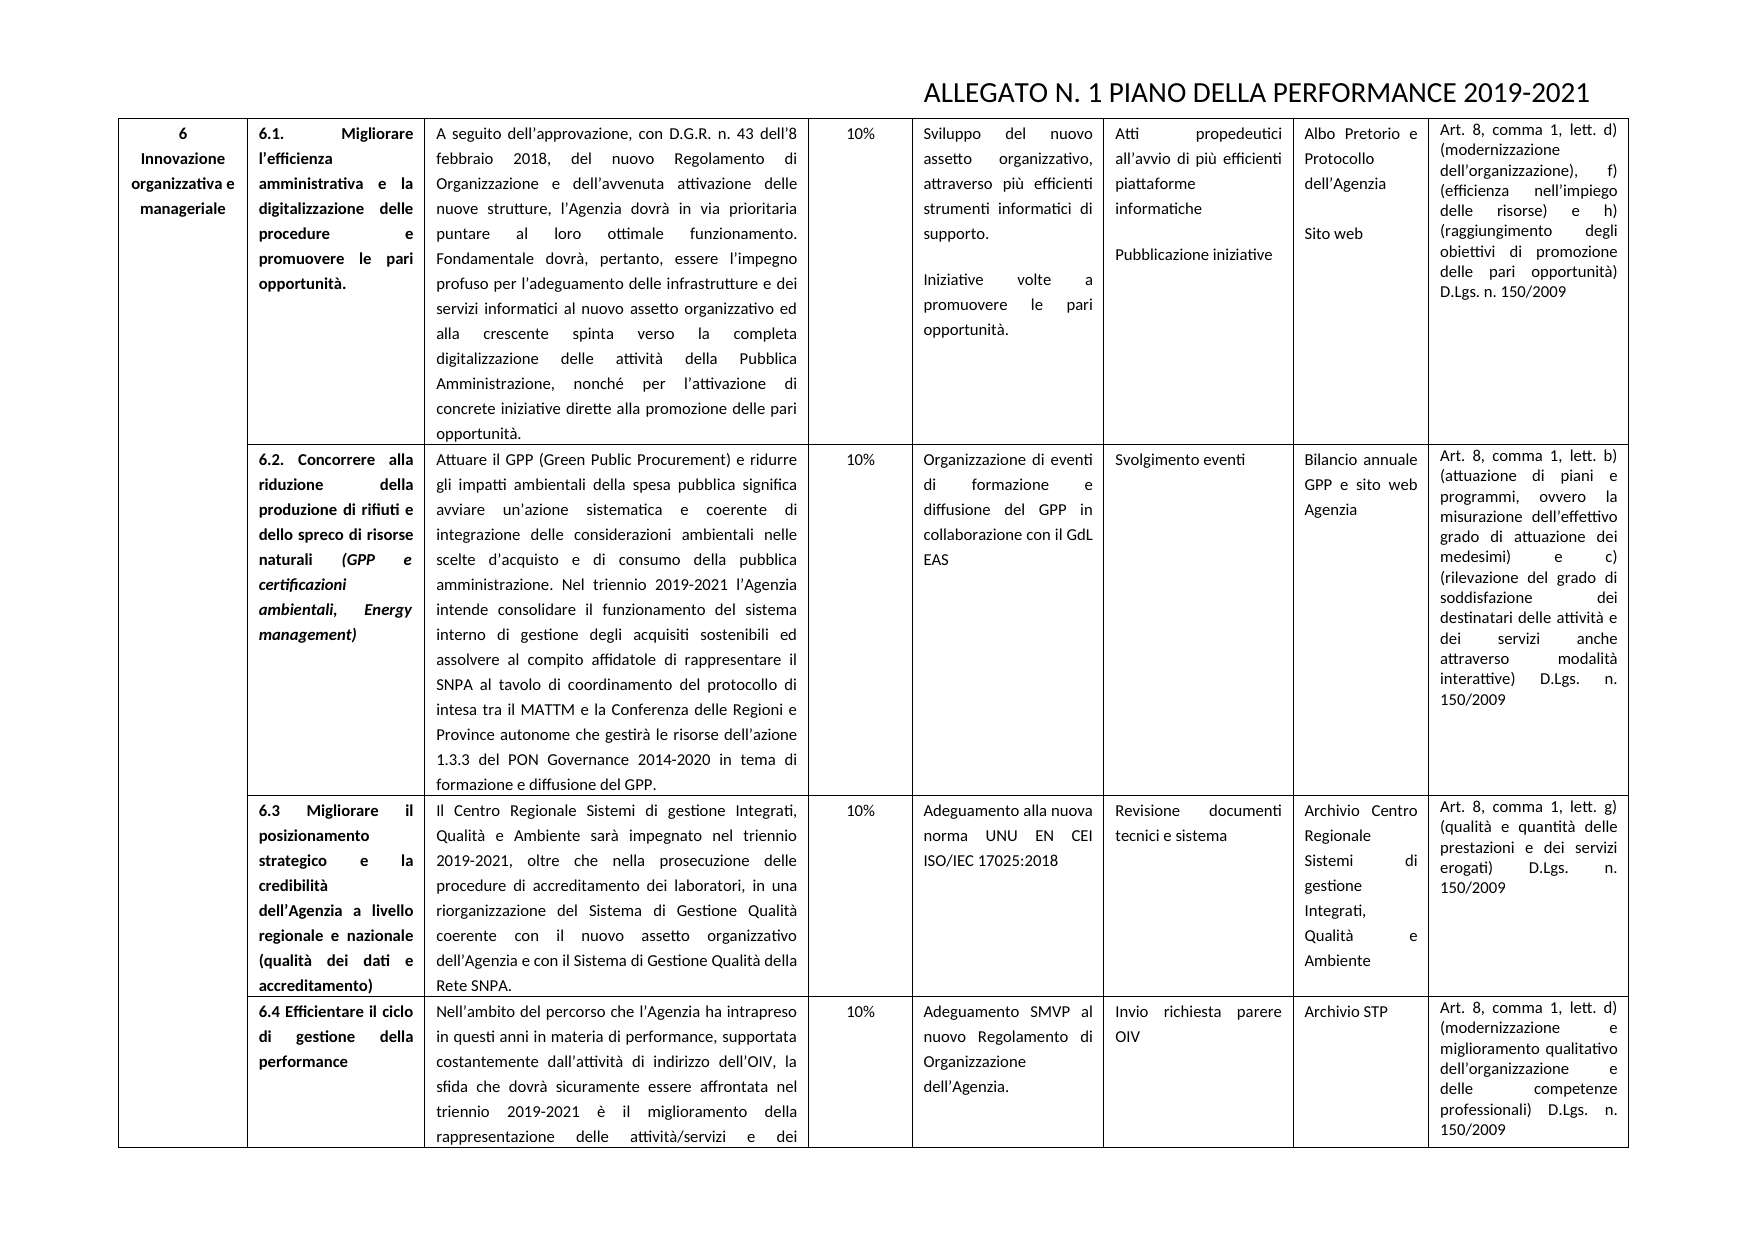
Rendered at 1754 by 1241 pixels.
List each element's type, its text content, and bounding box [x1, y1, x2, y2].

table_cell 6.3 Migliorare il posizionamento strategico e la credibilità dell’Agenzia a livello regionale e nazionale (qualità dei dati e accreditamento) [248, 796, 424, 996]
table_cell Bilancio annuale GPP e sito web Agenzia [1294, 445, 1428, 795]
table_cell Nell’ambito del percorso che l’Agenzia ha intrapreso in questi anni in materia di performance, supportata costantemente dall’attività di indirizzo dell’OIV, la sfida che dovrà sicuramente essere affrontata nel triennio 2019-2021 è il miglioramento della rappresentazione delle attività/servizi e dei [425, 997, 808, 1147]
table_cell Archivio Centro Regionale Sistemi di gestione Integrati, Qualità e Ambiente [1294, 796, 1428, 996]
table_cell 6.2. Concorrere alla riduzione della produzione di rifiuti e dello spreco di risorse naturali (GPP e certificazioni ambientali, Energy management) [248, 445, 424, 795]
table_cell Sviluppo del nuovo assetto organizzativo, attraverso più efficienti strumenti informatici di supporto. Iniziative volte a promuovere le pari opportunità. [913, 119, 1103, 444]
table_cell Art. 8, comma 1, lett. g) (qualità e quantità delle prestazioni e dei servizi erogati) D.Lgs. n. 150/2009 [1429, 796, 1628, 996]
table_cell Adeguamento SMVP al nuovo Regolamento di Organizzazione dell’Agenzia. [913, 997, 1103, 1147]
table_cell 10% [809, 445, 912, 795]
table_cell 6.4 Efficientare il ciclo di gestione della performance [248, 997, 424, 1147]
table_cell A seguito dell’approvazione, con D.G.R. n. 43 dell’8 febbraio 2018, del nuovo Regolamento di Organizzazione e dell’avvenuta attivazione delle nuove strutture, l’Agenzia dovrà in via prioritaria puntare al loro ottimale funzionamento. Fondamentale dovrà, pertanto, essere l’impegno profuso per l’adeguamento delle infrastrutture e dei servizi informatici al nuovo assetto organizzativo ed alla crescente spinta verso la completa digitalizzazione delle attività della Pubblica Amministrazione, nonché per l’attivazione di concrete iniziative dirette alla promozione delle pari opportunità. [425, 119, 808, 444]
table_cell Svolgimento eventi [1104, 445, 1293, 795]
table_cell 10% [809, 997, 912, 1147]
table_cell Adeguamento alla nuova norma UNU EN CEI ISO/IEC 17025:2018 [913, 796, 1103, 996]
table_cell Organizzazione di eventi di formazione e diffusione del GPP in collaborazione con il GdL EAS [913, 445, 1103, 795]
table_cell 6.1. Migliorare l’efficienza amministrativa e la digitalizzazione delle procedure e promuovere le pari opportunità. [248, 119, 424, 444]
table_cell Albo Pretorio e Protocollo dell’Agenzia Sito web [1294, 119, 1428, 444]
table_cell 10% [809, 796, 912, 996]
table_cell Invio richiesta parere OIV [1104, 997, 1293, 1147]
table_cell Attuare il GPP (Green Public Procurement) e ridurre gli impatti ambientali della spesa pubblica significa avviare un’azione sistematica e coerente di integrazione delle considerazioni ambientali nelle scelte d’acquisto e di consumo della pubblica amministrazione. Nel triennio 2019-2021 l’Agenzia intende consolidare il funzionamento del sistema interno di gestione degli acquisiti sostenibili ed assolvere al compito affidatole di rappresentare il SNPA al tavolo di coordinamento del protocollo di intesa tra il MATTM e la Conferenza delle Regioni e Province autonome che gestirà le risorse dell’azione 1.3.3 del PON Governance 2014-2020 in tema di formazione e diffusione del GPP. [425, 445, 808, 795]
table_cell Atti propedeutici all’avvio di più efficienti piattaforme informatiche Pubblicazione iniziative [1104, 119, 1293, 444]
table_cell Art. 8, comma 1, lett. b) (attuazione di piani e programmi, ovvero la misurazione dell’effettivo grado di attuazione dei medesimi) e c) (rilevazione del grado di soddisfazione dei destinatari delle attività e dei servizi anche attraverso modalità interattive) D.Lgs. n. 150/2009 [1429, 445, 1628, 795]
table_cell Il Centro Regionale Sistemi di gestione Integrati, Qualità e Ambiente sarà impegnato nel triennio 2019-2021, oltre che nella prosecuzione delle procedure di accreditamento dei laboratori, in una riorganizzazione del Sistema di Gestione Qualità coerente con il nuovo assetto organizzativo dell’Agenzia e con il Sistema di Gestione Qualità della Rete SNPA. [425, 796, 808, 996]
table_cell 6 Innovazione organizzativa e manageriale [119, 119, 247, 1147]
table_cell Revisione documenti tecnici e sistema [1104, 796, 1293, 996]
table_cell 10% [809, 119, 912, 444]
table_cell Art. 8, comma 1, lett. d) (modernizzazione dell’organizzazione), f) (efficienza nell’impiego delle risorse) e h) (raggiungimento degli obiettivi di promozione delle pari opportunità) D.Lgs. n. 150/2009 [1429, 119, 1628, 444]
table_cell Archivio STP [1294, 997, 1428, 1147]
table_cell Art. 8, comma 1, lett. d) (modernizzazione e miglioramento qualitativo dell’organizzazione e delle competenze professionali) D.Lgs. n. 150/2009 [1429, 997, 1628, 1147]
